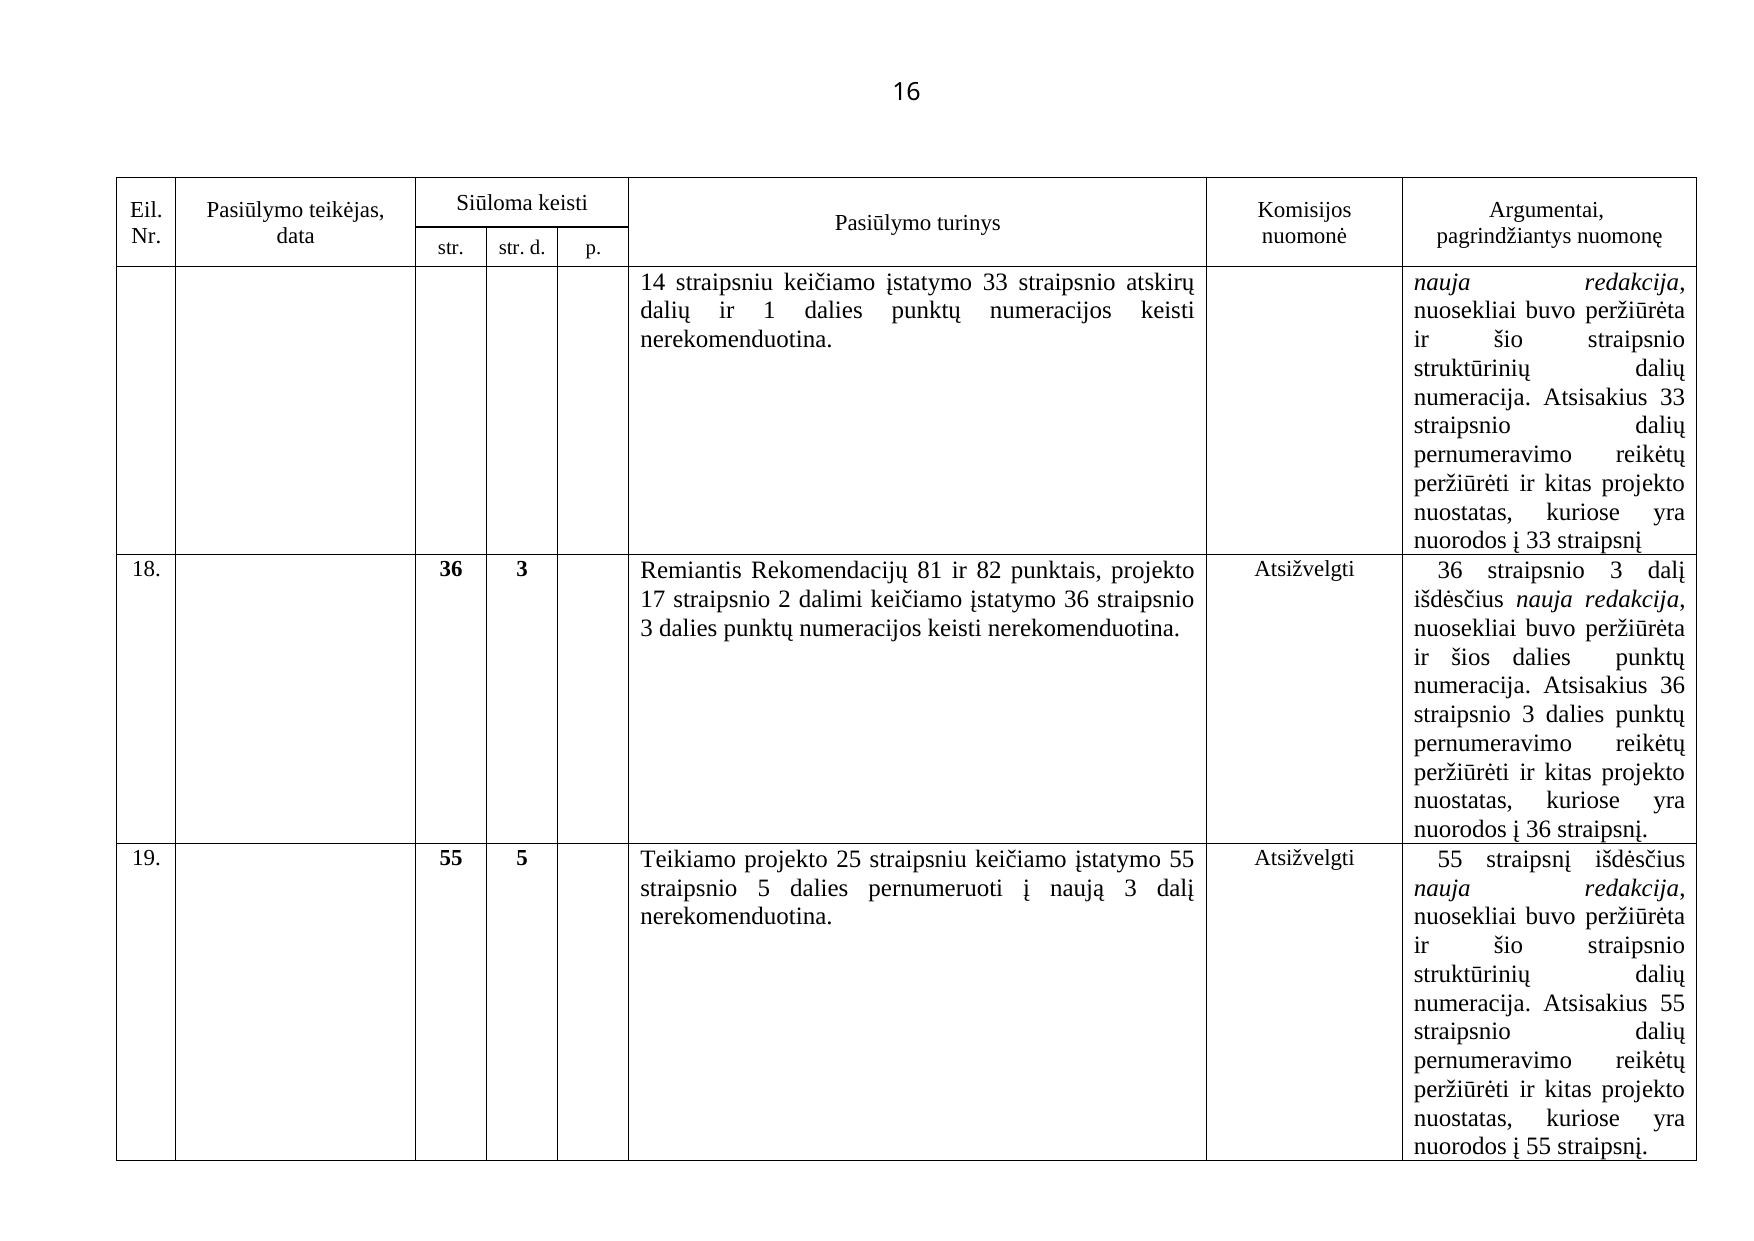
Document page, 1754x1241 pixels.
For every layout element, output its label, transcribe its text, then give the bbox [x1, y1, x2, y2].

table_cell 55 [416, 844, 486, 1160]
table_cell [558, 555, 628, 843]
table_cell 36 [416, 555, 486, 843]
table_header Komisijos nuomonė [1207, 178, 1402, 266]
table_cell Teikiamo projekto 25 straipsniu keičiamo įstatymo 55 straipsnio 5 dalies pernumeruoti į naują 3 dalį nerekomenduotina. [629, 844, 1206, 1160]
table_cell [1207, 267, 1402, 554]
table_cell str. [416, 228, 486, 266]
table_cell [416, 267, 486, 554]
table_cell 19. [117, 844, 175, 1160]
table_cell [176, 844, 415, 1160]
table_cell 5 [487, 844, 557, 1160]
table_cell [176, 555, 415, 843]
table_cell Atsižvelgti [1207, 555, 1402, 843]
table_cell [487, 267, 557, 554]
table_cell [176, 267, 415, 554]
table_header Eil. Nr. [117, 178, 175, 266]
table_cell 18. [117, 555, 175, 843]
table_cell [558, 844, 628, 1160]
table_cell [117, 267, 175, 554]
table_cell Atsižvelgti [1207, 844, 1402, 1160]
table_header Argumentai, pagrindžiantys nuomonę [1403, 178, 1696, 266]
table_cell str. d. [487, 228, 557, 266]
table_cell 3 [487, 555, 557, 843]
table_header Siūloma keisti [416, 178, 628, 226]
table_header Pasiūlymo teikėjas, data [176, 178, 415, 266]
table_header Pasiūlymo turinys [629, 178, 1206, 266]
table_cell nauja redakcija, nuosekliai buvo peržiūrėta ir šio straipsnio struktūrinių dalių numeracija. Atsisakius 33 straipsnio dalių pernumeravimo reikėtų peržiūrėti ir kitas projekto nuostatas, kuriose yra nuorodos į 33 straipsnį [1403, 267, 1696, 554]
table_cell 14 straipsniu keičiamo įstatymo 33 straipsnio atskirų dalių ir 1 dalies punktų numeracijos keisti nerekomenduotina. [629, 267, 1206, 554]
table_cell [558, 267, 628, 554]
table_cell Remiantis Rekomendacijų 81 ir 82 punktais, projekto 17 straipsnio 2 dalimi keičiamo įstatymo 36 straipsnio 3 dalies punktų numeracijos keisti nerekomenduotina. [629, 555, 1206, 843]
table_cell p. [558, 228, 628, 266]
table_cell 36 straipsnio 3 dalį išdėsčius nauja redakcija, nuosekliai buvo peržiūrėta ir šios dalies punktų numeracija. Atsisakius 36 straipsnio 3 dalies punktų pernumeravimo reikėtų peržiūrėti ir kitas projekto nuostatas, kuriose yra nuorodos į 36 straipsnį. [1403, 555, 1696, 843]
table_cell 55 straipsnį išdėsčius nauja redakcija, nuosekliai buvo peržiūrėta ir šio straipsnio struktūrinių dalių numeracija. Atsisakius 55 straipsnio dalių pernumeravimo reikėtų peržiūrėti ir kitas projekto nuostatas, kuriose yra nuorodos į 55 straipsnį. [1403, 844, 1696, 1160]
